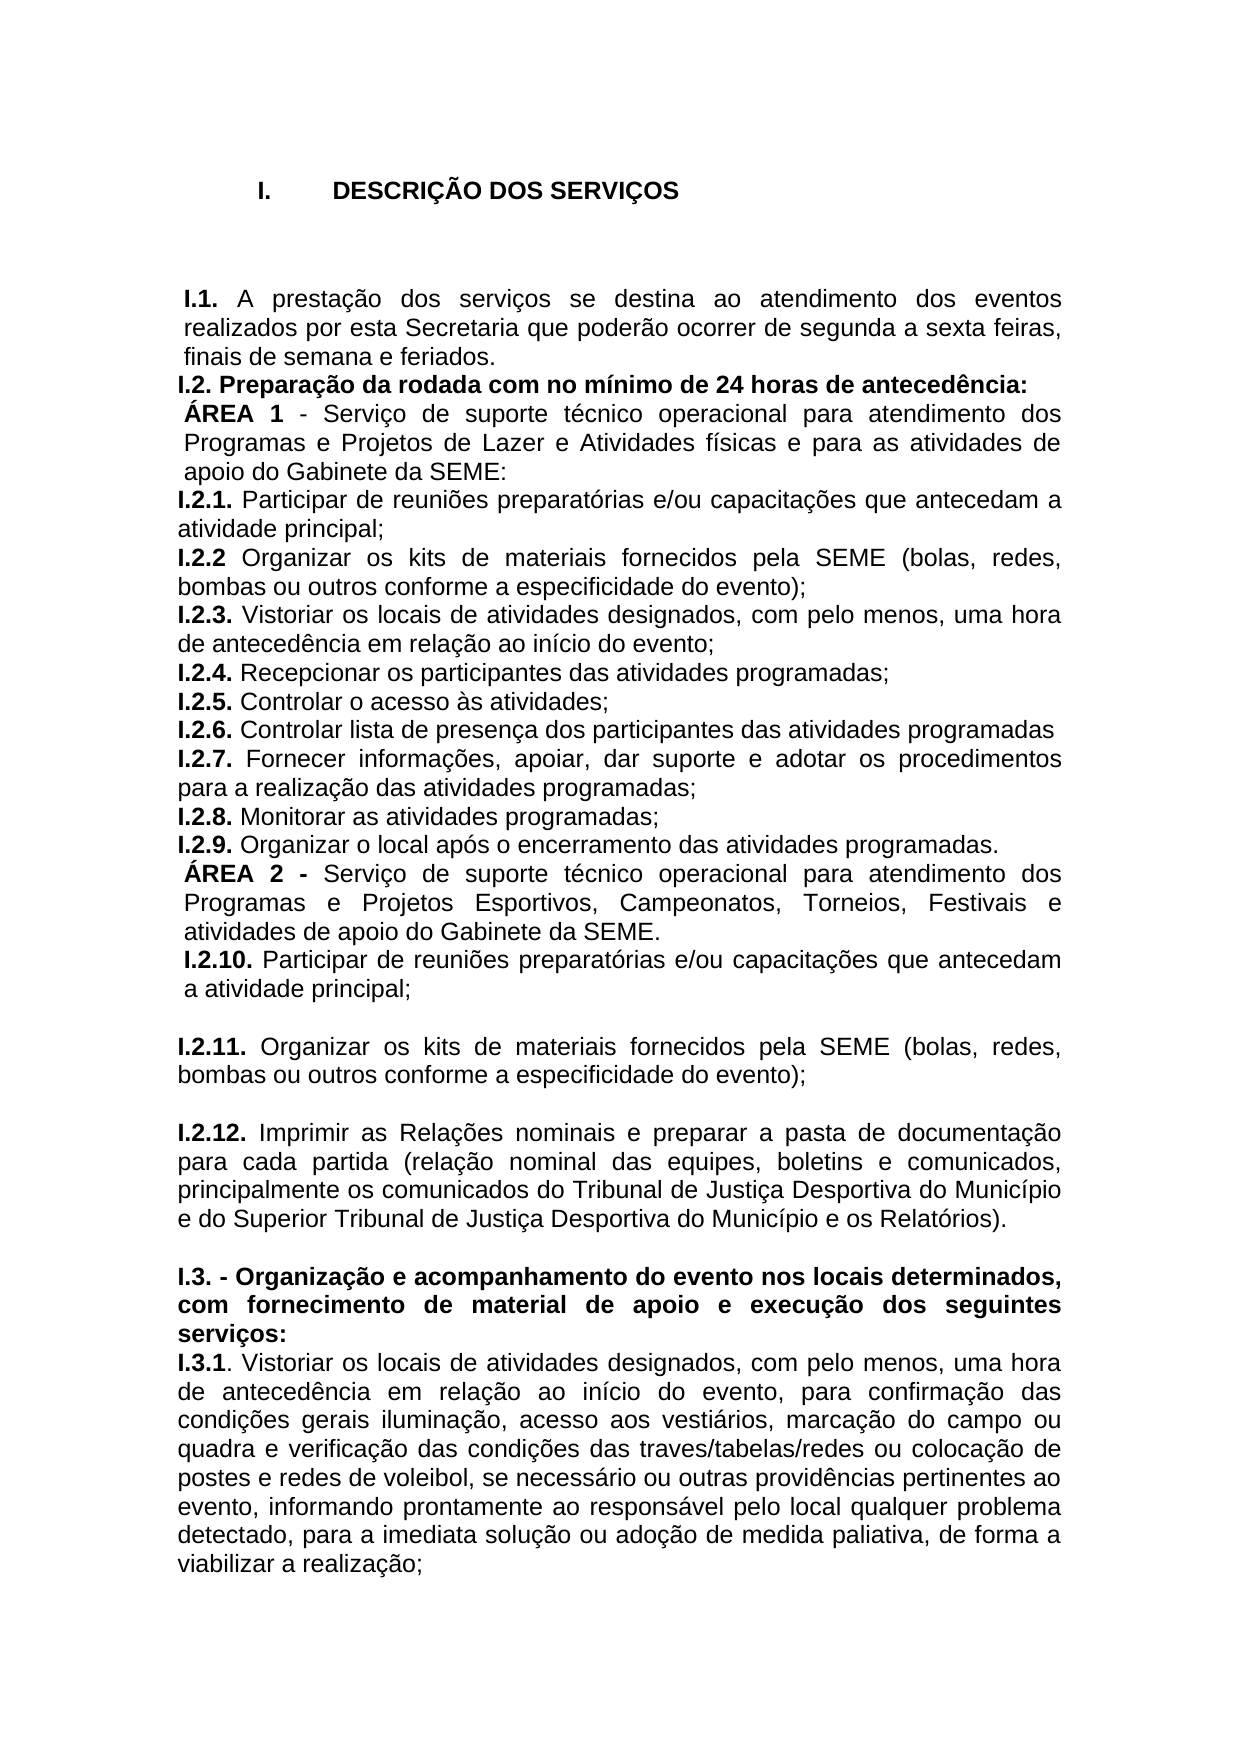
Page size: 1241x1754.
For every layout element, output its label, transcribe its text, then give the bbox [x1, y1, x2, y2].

text I.2.9. Organizar o local após o encerramento das atividades programadas. [177, 830, 1063, 859]
text I.3. - Organização e acompanhamento do evento nos locais determinados, com fornecimento de material de apoio e execução dos seguintes serviços: [177, 1262, 1063, 1348]
text ÁREA 2 - Serviço de suporte técnico operacional para atendimento dos Programas e Projetos Esportivos, Campeonatos, Torneios, Festivais e atividades de apoio do Gabinete da SEME. [183, 859, 1063, 945]
list I.2.12. Imprimir as Relações nominais e preparar a pasta de documentação para cada partida (relação nominal das equipes, boletins e comunicados, principalmente os comunicados do Tribunal de Justiça Desportiva do Município e do Superior Tribunal de Justiça Desportiva do Município e os Relatórios). [177, 1118, 1063, 1233]
text I.2.5. Controlar o acesso às atividades; [177, 687, 1063, 715]
list I.2.10. Participar de reuniões preparatórias e/ou capacitações que antecedam a atividade principal; [183, 945, 1063, 1003]
text I.2.6. Controlar lista de presença dos participantes das atividades programadas [177, 715, 1063, 744]
list I.2.11. Organizar os kits de materiais fornecidos pela SEME (bolas, redes, bombas ou outros conforme a especificidade do evento); [177, 1032, 1063, 1089]
text I.2.3. Vistoriar os locais de atividades designados, com pelo menos, uma hora de antecedência em relação ao início do evento; [177, 600, 1063, 658]
text I.2.1. Participar de reuniões preparatórias e/ou capacitações que antecedam a atividade principal; [177, 485, 1063, 543]
text I.3.1. Vistoriar os locais de atividades designados, com pelo menos, uma hora de antecedência em relação ao início do evento, para confirmação das condições gerais iluminação, acesso aos vestiários, marcação do campo ou quadra e verificação das condições das traves/tabelas/redes ou colocação de postes e redes de voleibol, se necessário ou outras providências pertinentes ao evento, informando prontamente ao responsável pelo local qualquer problema detectado, para a imediata solução ou adoção de medida paliativa, de forma a viabilizar a realização; [177, 1348, 1063, 1578]
text I.2. Preparação da rodada com no mínimo de 24 horas de antecedência: [177, 370, 1063, 399]
text I.2.7. Fornecer informações, apoiar, dar suporte e adotar os procedimentos para a realização das atividades programadas; [177, 744, 1063, 802]
text I.2.4. Recepcionar os participantes das atividades programadas; [177, 658, 1063, 687]
text I.2.8. Monitorar as atividades programadas; [177, 802, 1063, 830]
text I.2.2 Organizar os kits de materiais fornecidos pela SEME (bolas, redes, bombas ou outros conforme a especificidade do evento); [177, 543, 1063, 600]
list DESCRIÇÃO DOS SERVIÇOS [257, 176, 1063, 205]
text ÁREA 1 - Serviço de suporte técnico operacional para atendimento dos Programas e Projetos de Lazer e Atividades físicas e para as atividades de apoio do Gabinete da SEME: [183, 399, 1063, 485]
text I.1. A prestação dos serviços se destina ao atendimento dos eventos realizados por esta Secretaria que poderão ocorrer de segunda a sexta feiras, finais de semana e feriados. [183, 284, 1063, 370]
